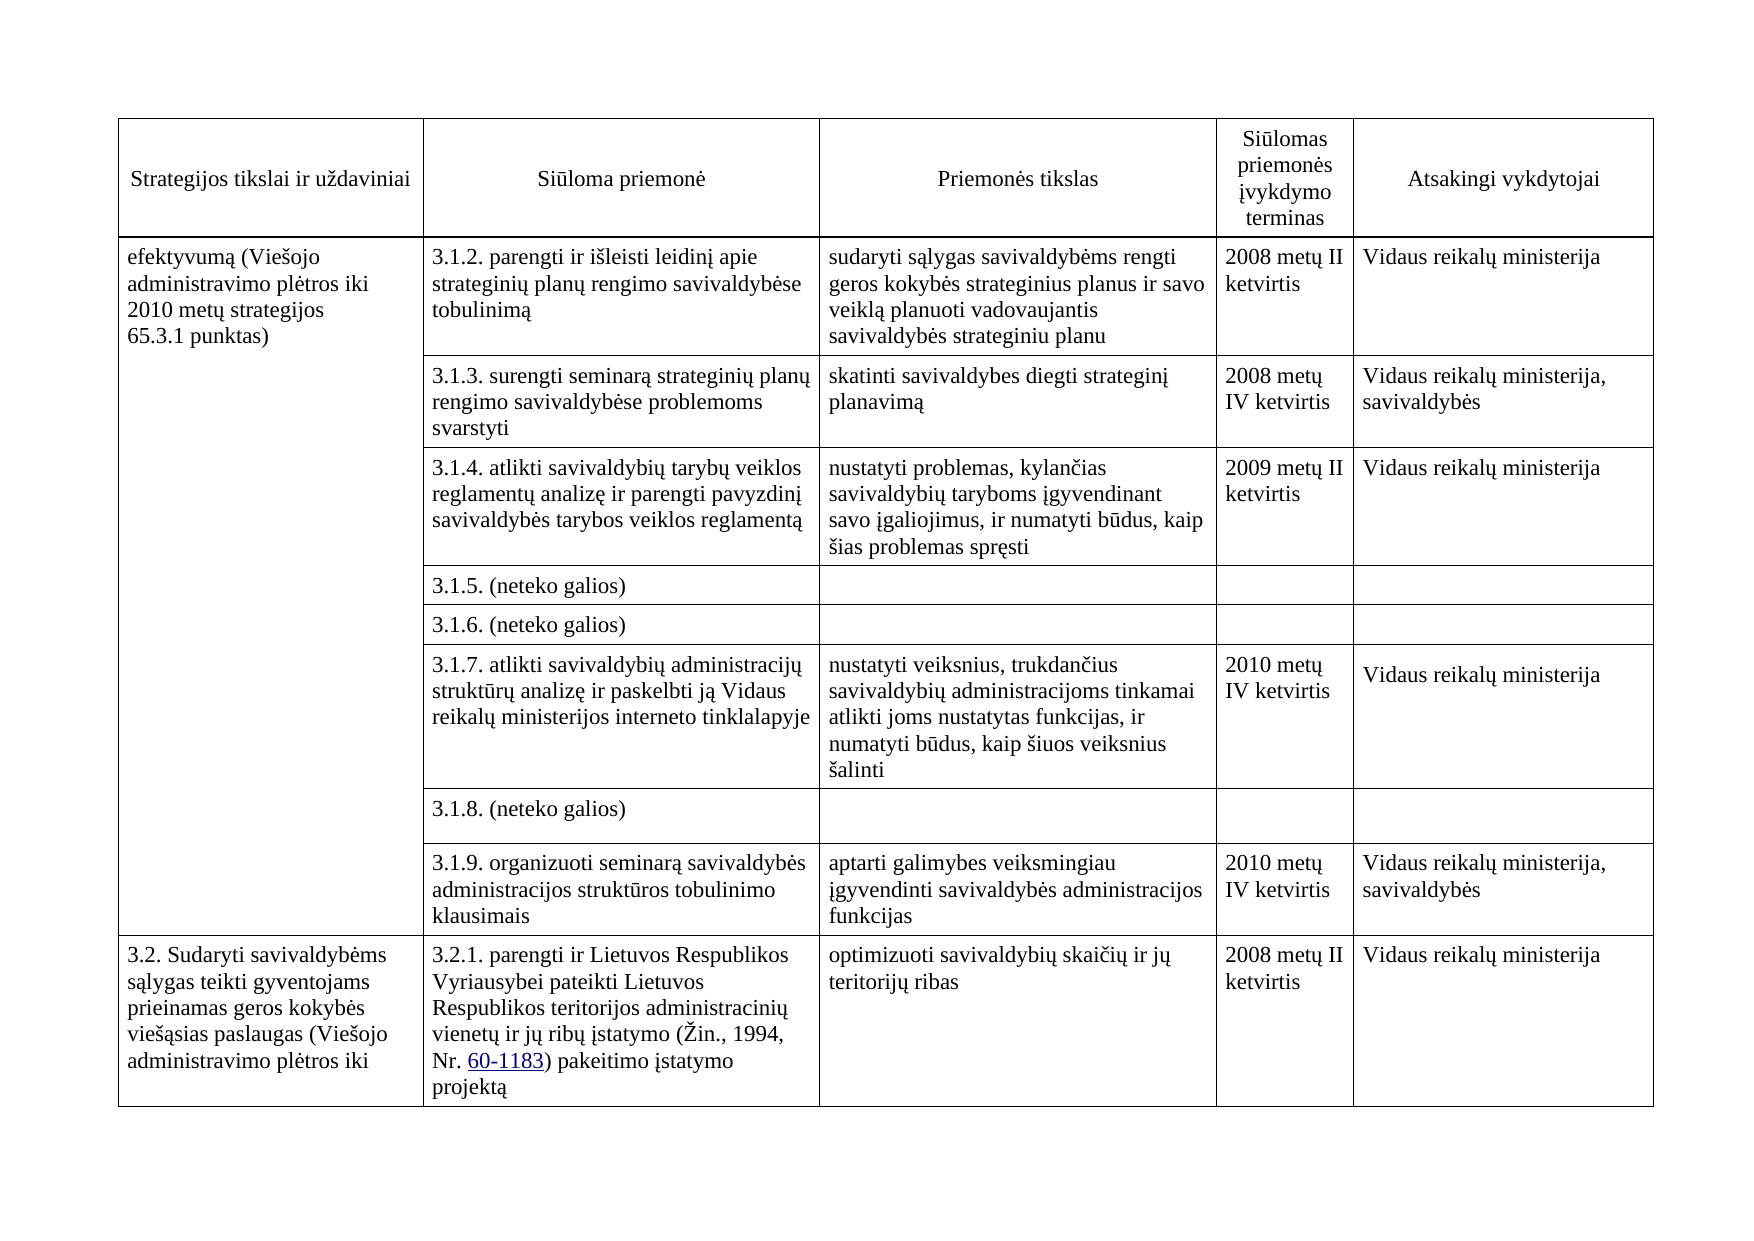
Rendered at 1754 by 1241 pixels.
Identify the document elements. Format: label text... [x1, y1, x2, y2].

table_cell 3.2.1. parengti ir Lietuvos Respublikos Vyriausybei pateikti Lietuvos Respublikos teritorijos administracinių vienetų ir jų ribų įstatymo (Žin., 1994, Nr. 60-1183) pakeitimo įstatymo projektą [424, 936, 819, 1106]
table_header Strategijos tikslai ir uždaviniai [119, 119, 423, 236]
table_cell Vidaus reikalų ministerija [1354, 448, 1653, 565]
table_cell [1354, 605, 1653, 644]
table_cell nustatyti problemas, kylančias savivaldybių taryboms įgyvendinant savo įgaliojimus, ir numatyti būdus, kaip šias problemas spręsti [820, 448, 1216, 565]
table_cell optimizuoti savivaldybių skaičių ir jų teritorijų ribas [820, 936, 1216, 1106]
table_cell efektyvumą (Viešojo administravimo plėtros iki 2010 metų strategijos 65.3.1 punktas) [119, 238, 423, 934]
table_cell 3.1.2. parengti ir išleisti leidinį apie strateginių planų rengimo savivaldybėse tobulinimą [424, 238, 819, 355]
table_cell 3.2. Sudaryti savivaldybėms sąlygas teikti gyventojams prieinamas geros kokybės viešąsias paslaugas (Viešojo administravimo plėtros iki [119, 936, 423, 1106]
table_cell [1217, 566, 1353, 604]
table_cell sudaryti sąlygas savivaldybėms rengti geros kokybės strateginius planus ir savo veiklą planuoti vadovaujantis savivaldybės strateginiu planu [820, 238, 1216, 355]
table_cell [820, 605, 1216, 644]
table_cell 3.1.4. atlikti savivaldybių tarybų veiklos reglamentų analizę ir parengti pavyzdinį savivaldybės tarybos veiklos reglamentą [424, 448, 819, 565]
table_cell Vidaus reikalų ministerija [1354, 936, 1653, 1106]
table_cell 3.1.5. (neteko galios) [424, 566, 819, 604]
table_cell 2008 metų IV ketvirtis [1217, 356, 1353, 447]
table_cell 3.1.3. surengti seminarą strateginių planų rengimo savivaldybėse problemoms svarstyti [424, 356, 819, 447]
table_cell 3.1.7. atlikti savivaldybių administracijų struktūrų analizę ir paskelbti ją Vidaus reikalų ministerijos interneto tinklalapyje [424, 645, 819, 788]
table_header Siūloma priemonė [424, 119, 819, 236]
table_cell [1217, 605, 1353, 644]
table_cell 2010 metų IV ketvirtis [1217, 645, 1353, 788]
table_cell [1354, 789, 1653, 842]
table_cell 2008 metų II ketvirtis [1217, 238, 1353, 355]
table_cell Vidaus reikalų ministerija [1354, 645, 1653, 788]
table_cell [1217, 789, 1353, 842]
table_cell aptarti galimybes veiksmingiau įgyvendinti savivaldybės administracijos funkcijas [820, 844, 1216, 934]
table_cell nustatyti veiksnius, trukdančius savivaldybių administracijoms tinkamai atlikti joms nustatytas funkcijas, ir numatyti būdus, kaip šiuos veiksnius šalinti [820, 645, 1216, 788]
table_cell [820, 566, 1216, 604]
table_cell 2009 metų II ketvirtis [1217, 448, 1353, 565]
table_header Priemonės tikslas [820, 119, 1216, 236]
table_cell 2010 metų IV ketvirtis [1217, 844, 1353, 934]
table_cell skatinti savivaldybes diegti strateginį planavimą [820, 356, 1216, 447]
table_cell 3.1.8. (neteko galios) [424, 789, 819, 842]
table_header Atsakingi vykdytojai [1354, 119, 1653, 236]
table_cell [820, 789, 1216, 842]
table_cell Vidaus reikalų ministerija [1354, 238, 1653, 355]
table_cell 3.1.9. organizuoti seminarą savivaldybės administracijos struktūros tobulinimo klausimais [424, 844, 819, 934]
table_cell 3.1.6. (neteko galios) [424, 605, 819, 644]
table_header Siūlomas priemonės įvykdymo terminas [1217, 119, 1353, 236]
table_cell 2008 metų II ketvirtis [1217, 936, 1353, 1106]
table_cell Vidaus reikalų ministerija, savivaldybės [1354, 356, 1653, 447]
table_cell Vidaus reikalų ministerija, savivaldybės [1354, 844, 1653, 934]
table_cell [1354, 566, 1653, 604]
